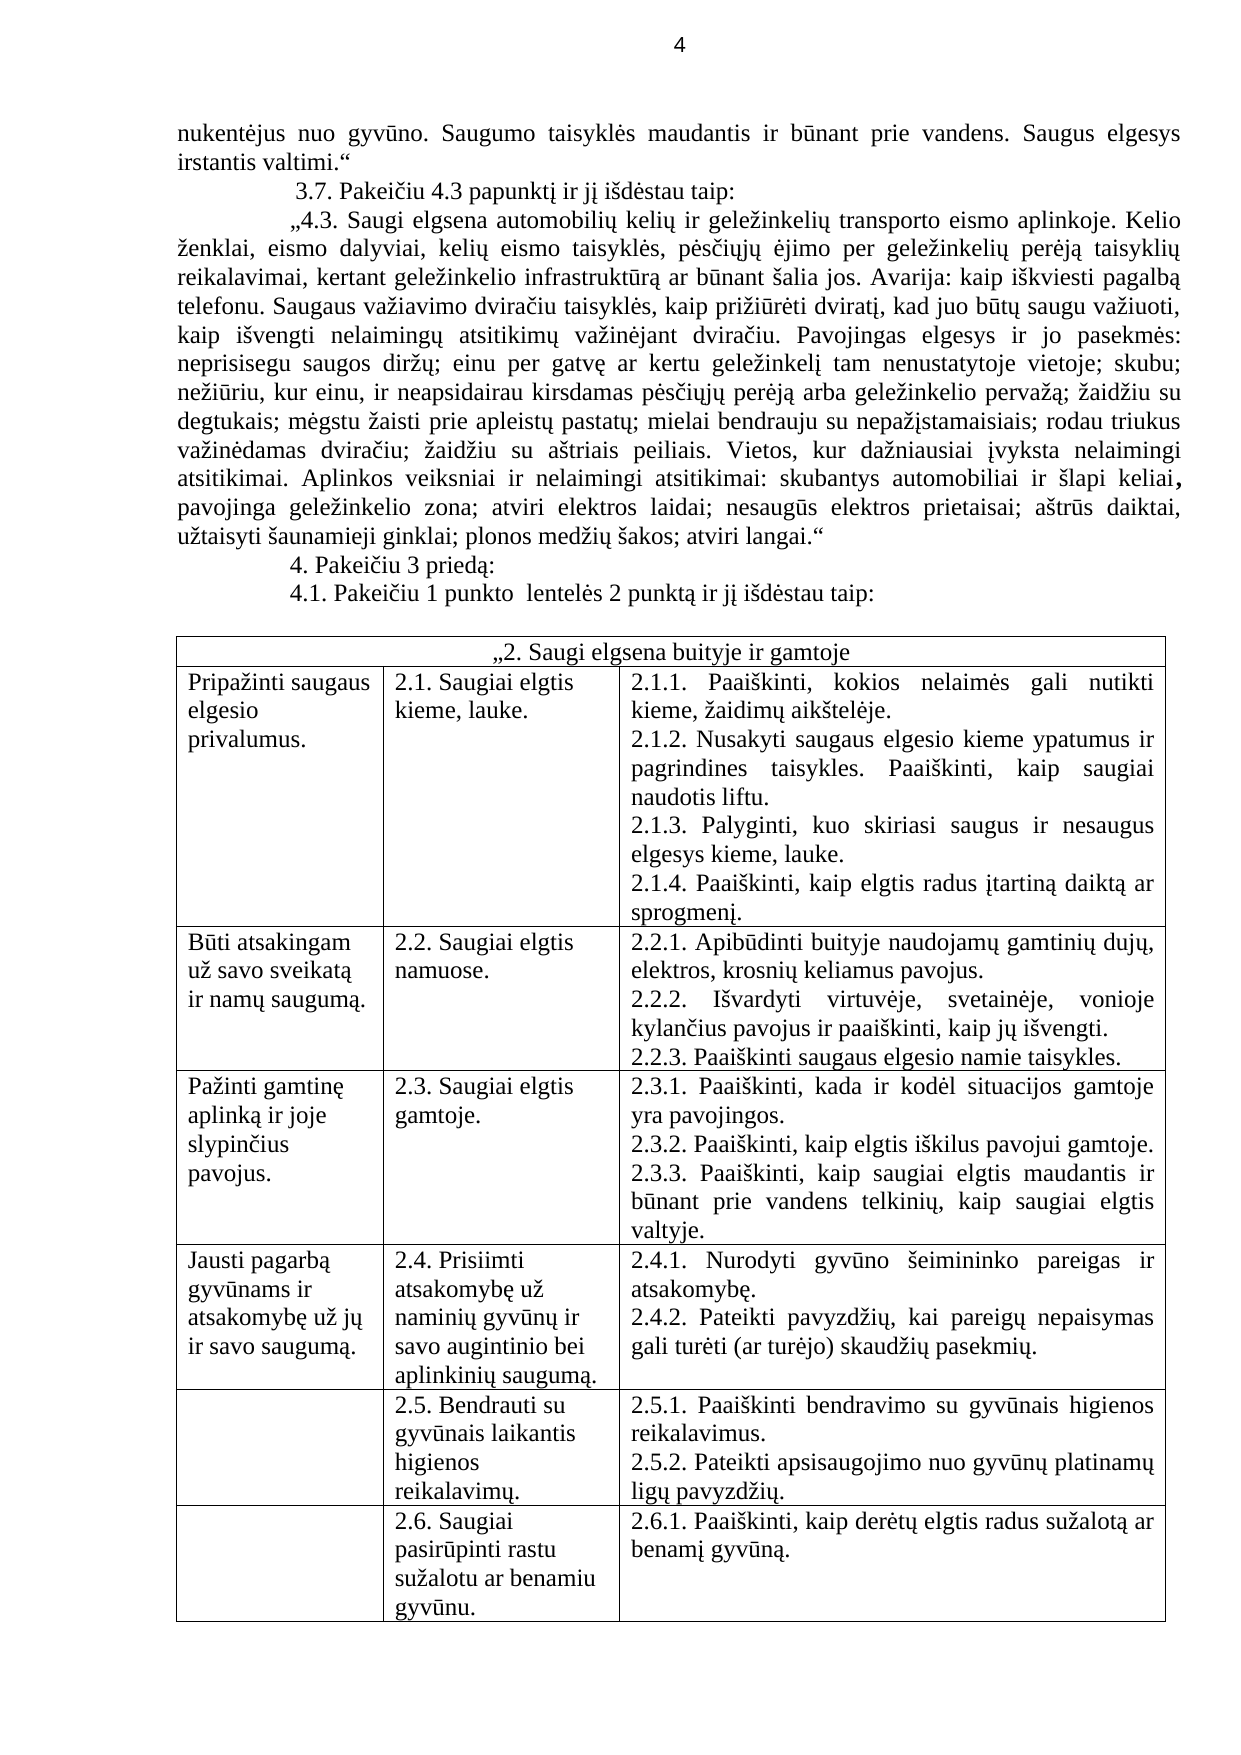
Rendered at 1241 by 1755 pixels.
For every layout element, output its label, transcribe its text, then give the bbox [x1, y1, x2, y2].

table_cell 2.4. Prisiimti atsakomybę už naminių gyvūnų ir savo augintinio bei aplinkinių saugumą. [384, 1245, 619, 1389]
table_cell 2.1.1. Paaiškinti, kokios nelaimės gali nutikti kieme, žaidimų aikštelėje. 2.1.2. Nusakyti saugaus elgesio kieme ypatumus ir pagrindines taisykles. Paaiškinti, kaip saugiai naudotis liftu. 2.1.3. Palyginti, kuo skiriasi saugus ir nesaugus elgesys kieme, lauke. 2.1.4. Paaiškinti, kaip elgtis radus įtartiną daiktą ar sprogmenį. [620, 667, 1165, 926]
table_cell Jausti pagarbą gyvūnams ir atsakomybę už jų ir savo saugumą. [177, 1245, 383, 1389]
table_cell [177, 1506, 383, 1621]
table_cell Pripažinti saugaus elgesio privalumus. [177, 667, 383, 926]
table_header „2. Saugi elgsena buityje ir gamtoje [177, 637, 1165, 666]
text „4.3. Saugi elgsena automobilių kelių ir geležinkelių transporto eismo aplinkoje. Kelio ženklai, eismo dalyviai, kelių eismo taisyklės, pėsčiųjų ėjimo per geležinkelių perėją taisyklių reikalavimai, kertant geležinkelio infrastruktūrą ar būnant šalia jos. Avarija: kaip iškviesti pagalbą telefonu. Saugaus važiavimo dviračiu taisyklės, kaip prižiūrėti dviratį, kad juo būtų saugu važiuoti, kaip išvengti nelaimingų atsitikimų važinėjant dviračiu. Pavojingas elgesys ir jo pasekmės: neprisisegu saugos diržų; einu per gatvę ar kertu geležinkelį tam nenustatytoje vietoje; skubu; nežiūriu, kur einu, ir neapsidairau kirsdamas pėsčiųjų perėją arba geležinkelio pervažą; žaidžiu su degtukais; mėgstu žaisti prie apleistų pastatų; mielai bendrauju su nepažįstamaisiais; rodau triukus važinėdamas dviračiu; žaidžiu su aštriais peiliais. Vietos, kur dažniausiai įvyksta nelaimingi atsitikimai. Aplinkos veiksniai ir nelaimingi atsitikimai: skubantys automobiliai ir šlapi keliai, pavojinga geležinkelio zona; atviri elektros laidai; nesaugūs elektros prietaisai; aštrūs daiktai, užtaisyti šaunamieji ginklai; plonos medžių šakos; atviri langai.“ [177, 205, 1182, 550]
table_cell 2.1. Saugiai elgtis kieme, lauke. [384, 667, 619, 926]
table_cell 2.4.1. Nurodyti gyvūno šeimininko pareigas ir atsakomybę. 2.4.2. Pateikti pavyzdžių, kai pareigų nepaisymas gali turėti (ar turėjo) skaudžių pasekmių. [620, 1245, 1165, 1389]
table_cell 2.6. Saugiai pasirūpinti rastu sužalotu ar benamiu gyvūnu. [384, 1506, 619, 1621]
text 4.1. Pakeičiu 1 punkto lentelės 2 punktą ir jį išdėstau taip: [177, 578, 1182, 607]
table_cell 2.6.1. Paaiškinti, kaip derėtų elgtis radus sužalotą ar benamį gyvūną. [620, 1506, 1165, 1621]
table_cell 2.2.1. Apibūdinti buityje naudojamų gamtinių dujų, elektros, krosnių keliamus pavojus. 2.2.2. Išvardyti virtuvėje, svetainėje, vonioje kylančius pavojus ir paaiškinti, kaip jų išvengti. 2.2.3. Paaiškinti saugaus elgesio namie taisykles. [620, 927, 1165, 1070]
text 4. Pakeičiu 3 priedą: [177, 550, 1182, 578]
table_cell 2.3.1. Paaiškinti, kada ir kodėl situacijos gamtoje yra pavojingos. 2.3.2. Paaiškinti, kaip elgtis iškilus pavojui gamtoje. 2.3.3. Paaiškinti, kaip saugiai elgtis maudantis ir būnant prie vandens telkinių, kaip saugiai elgtis valtyje. [620, 1071, 1165, 1244]
text nukentėjus nuo gyvūno. Saugumo taisyklės maudantis ir būnant prie vandens. Saugus elgesys irstantis valtimi.“ [177, 118, 1182, 176]
table_cell 2.2. Saugiai elgtis namuose. [384, 927, 619, 1070]
table_cell 2.3. Saugiai elgtis gamtoje. [384, 1071, 619, 1244]
table_cell Pažinti gamtinę aplinką ir joje slypinčius pavojus. [177, 1071, 383, 1244]
table_cell Būti atsakingam už savo sveikatą ir namų saugumą. [177, 927, 383, 1070]
table_cell 2.5.1. Paaiškinti bendravimo su gyvūnais higienos reikalavimus. 2.5.2. Pateikti apsisaugojimo nuo gyvūnų platinamų ligų pavyzdžių. [620, 1390, 1165, 1505]
text 3.7. Pakeičiu 4.3 papunktį ir jį išdėstau taip: [177, 176, 1182, 205]
table_cell 2.5. Bendrauti su gyvūnais laikantis higienos reikalavimų. [384, 1390, 619, 1505]
table_cell [177, 1390, 383, 1505]
